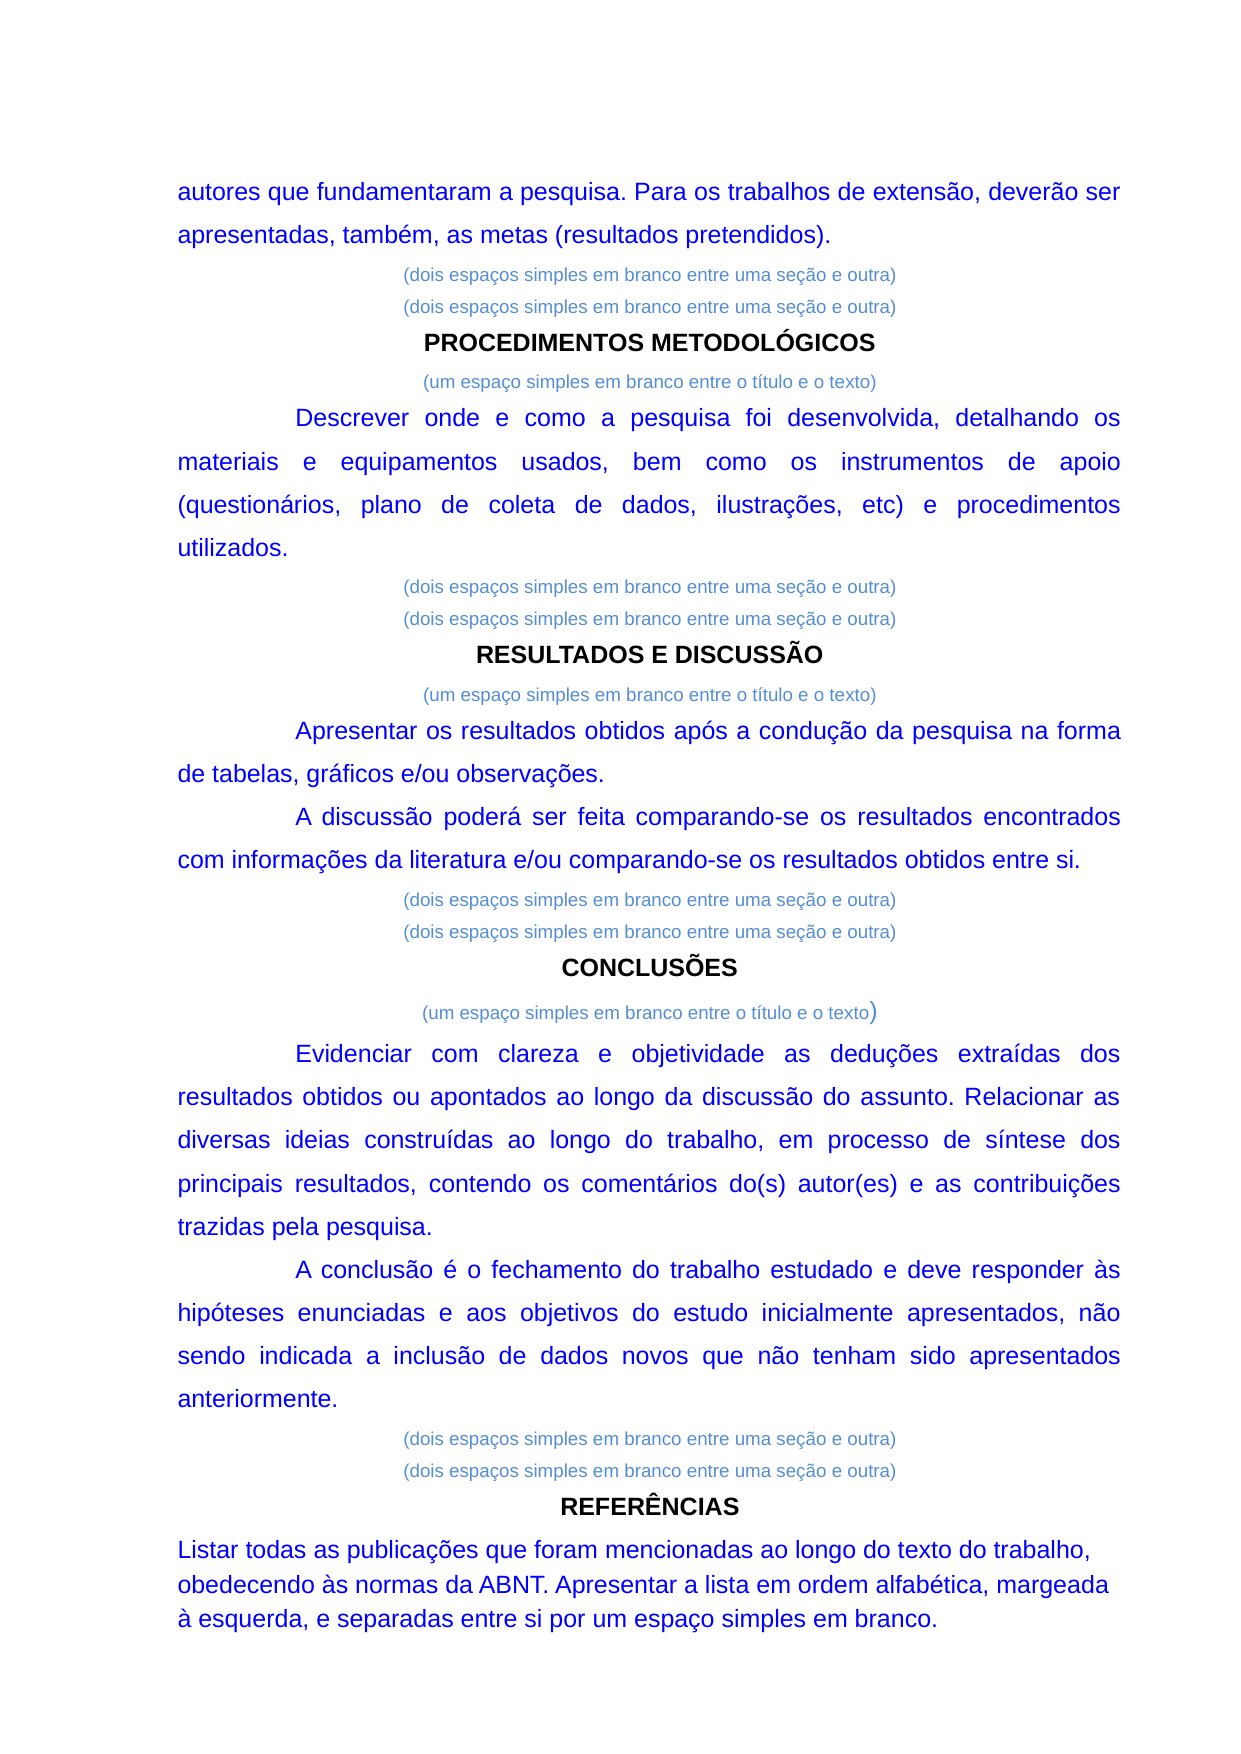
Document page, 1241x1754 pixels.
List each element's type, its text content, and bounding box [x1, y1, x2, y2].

text (dois espaços simples em branco entre uma seção e outra) [177, 608, 1122, 630]
text A discussão poderá ser feita comparando-se os resultados encontrados com informações da literatura e/ou comparando-se os resultados obtidos entre si. [177, 802, 1122, 874]
text (dois espaços simples em branco entre uma seção e outra) [177, 921, 1122, 942]
text (um espaço simples em branco entre o título e o texto) [177, 371, 1122, 393]
text autores que fundamentaram a pesquisa. Para os trabalhos de extensão, deverão ser apresentadas, também, as metas (resultados pretendidos). [177, 177, 1122, 249]
text (dois espaços simples em branco entre uma seção e outra) [177, 1427, 1122, 1449]
text CONCLUSÕES [177, 953, 1122, 982]
text (dois espaços simples em branco entre uma seção e outra) [177, 576, 1122, 597]
text (dois espaços simples em branco entre uma seção e outra) [177, 888, 1122, 910]
text Listar todas as publicações que foram mencionadas ao longo do texto do trabalho, obedecendo às normas da ABNT. Apresentar a lista em ordem alfabética, margeada à esquerda, e separadas entre si por um espaço simples em branco. [177, 1535, 1122, 1633]
text (um espaço simples em branco entre o título e o texto) [177, 996, 1122, 1025]
text Evidenciar com clareza e objetividade as deduções extraídas dos resultados obtidos ou apontados ao longo da discussão do assunto. Relacionar as diversas ideias construídas ao longo do trabalho, em processo de síntese dos principais resultados, contendo os comentários do(s) autor(es) e as contribuições trazidas pela pesquisa. [177, 1039, 1122, 1241]
text PROCEDIMENTOS METODOLÓGICOS [177, 328, 1122, 357]
text (dois espaços simples em branco entre uma seção e outra) [177, 1460, 1122, 1481]
text A conclusão é o fechamento do trabalho estudado e deve responder às hipóteses enunciadas e aos objetivos do estudo inicialmente apresentados, não sendo indicada a inclusão de dados novos que não tenham sido apresentados anteriormente. [177, 1255, 1122, 1413]
text (dois espaços simples em branco entre uma seção e outra) [177, 296, 1122, 317]
text RESULTADOS E DISCUSSÃO [177, 641, 1122, 669]
text Descrever onde e como a pesquisa foi desenvolvida, detalhando os materiais e equipamentos usados, bem como os instrumentos de apoio (questionários, plano de coleta de dados, ilustrações, etc) e procedimentos utilizados. [177, 403, 1122, 562]
text (um espaço simples em branco entre o título e o texto) [177, 684, 1122, 705]
text (dois espaços simples em branco entre uma seção e outra) [177, 263, 1122, 285]
text REFERÊNCIAS [177, 1492, 1122, 1521]
text Apresentar os resultados obtidos após a condução da pesquisa na forma de tabelas, gráficos e/ou observações. [177, 716, 1122, 788]
